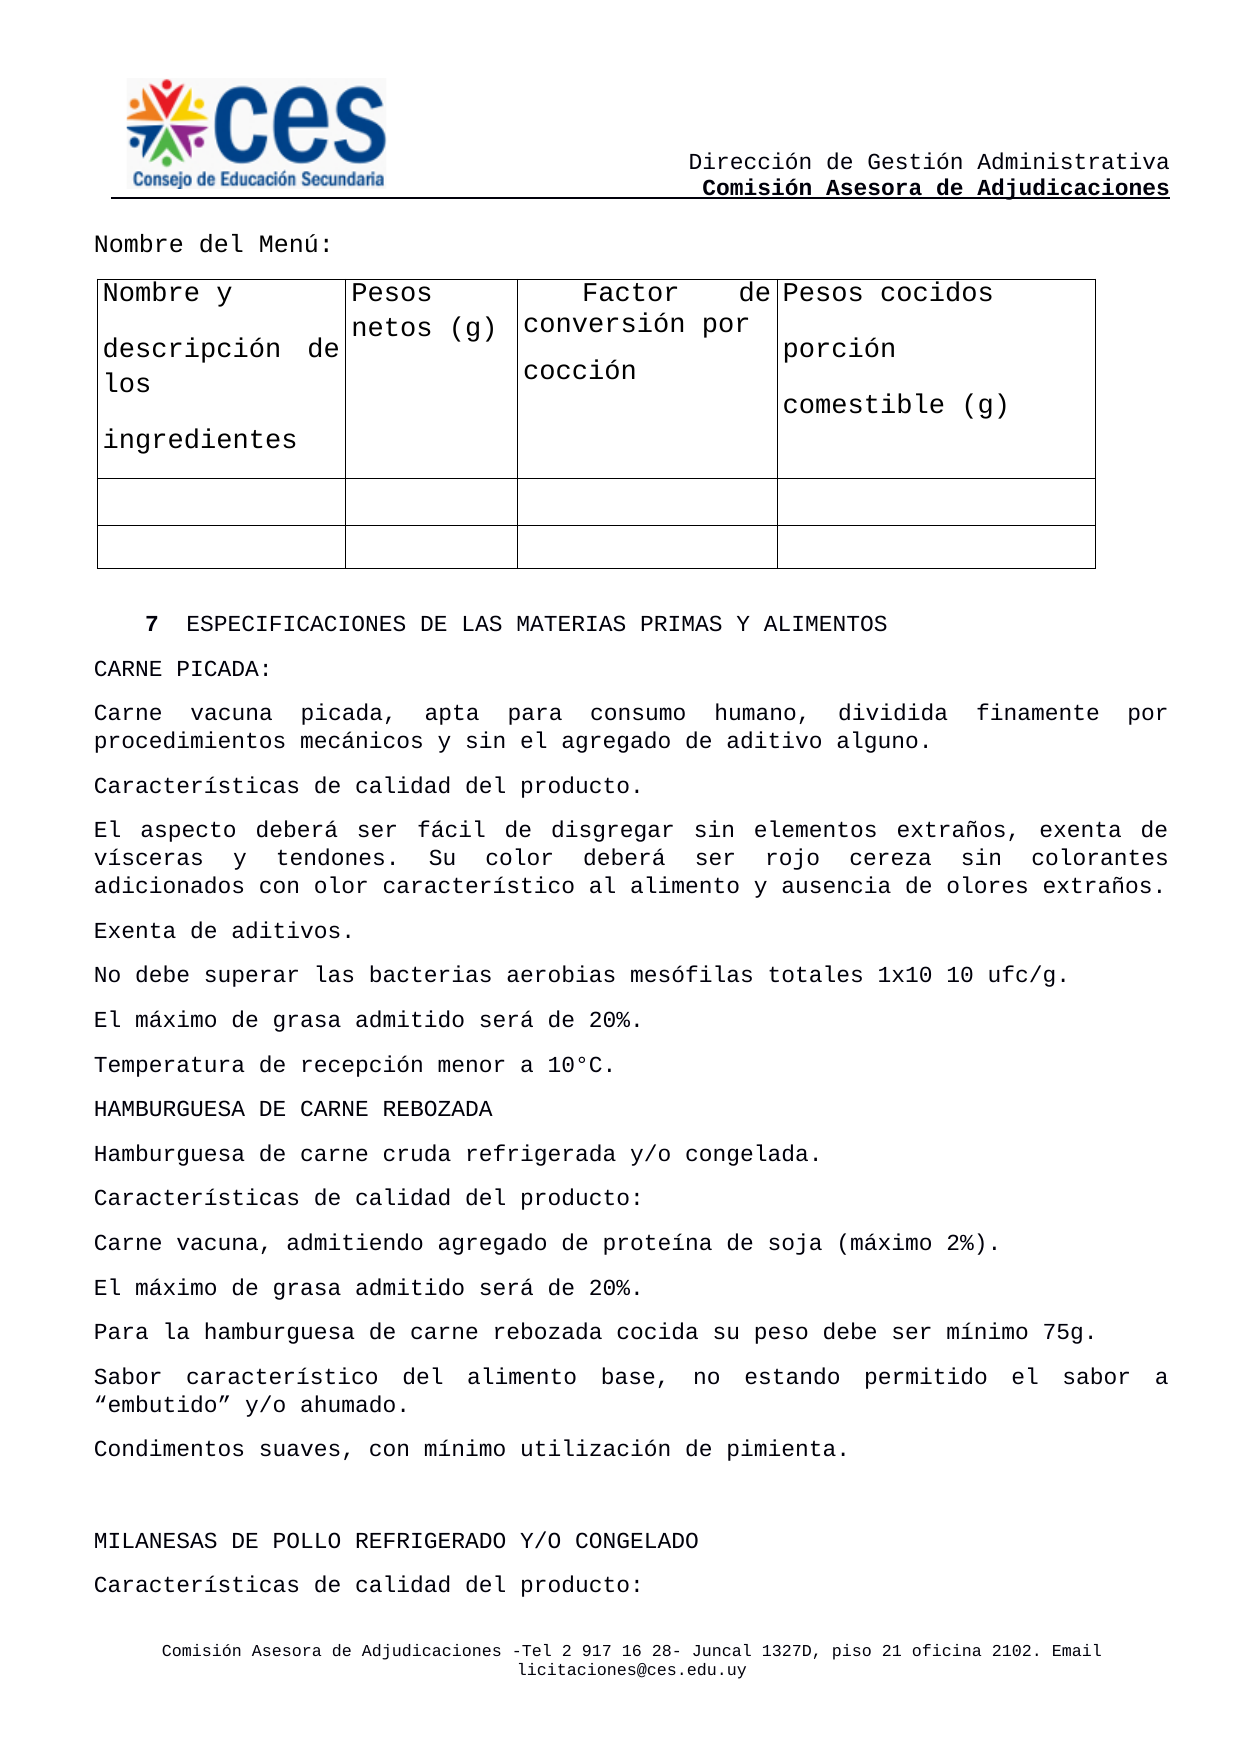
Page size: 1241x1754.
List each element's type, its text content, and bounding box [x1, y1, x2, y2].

table_header Nombre y descripción de los ingredientes [98, 280, 345, 478]
table_cell [778, 526, 1095, 568]
list Nombre del Menú: [94, 231, 1169, 260]
list No debe superar las bacterias aerobias mesófilas totales 1x10 10 ufc/g. [94, 964, 1169, 990]
picture [126, 78, 387, 189]
list Condimentos suaves, con mínimo utilización de pimienta. [94, 1437, 1169, 1463]
list Carne vacuna picada, apta para consumo humano, dividida finamente por procedimientos mecánicos y sin el agregado de aditivo alguno. [94, 702, 1169, 756]
list Exenta de aditivos. [94, 919, 1169, 945]
list Características de calidad del producto: [94, 1187, 1169, 1213]
list Características de calidad del producto. [94, 774, 1169, 800]
table_header Factor de conversión por cocción [518, 280, 777, 478]
table_cell [98, 526, 345, 568]
table_cell [346, 526, 517, 568]
list MILANESAS DE POLLO REFRIGERADO Y/O CONGELADO [94, 1529, 1169, 1555]
table_header Pesos netos (g) [346, 280, 517, 478]
table_cell [346, 479, 517, 525]
table_header Pesos cocidos porción comestible (g) [778, 280, 1095, 478]
list El máximo de grasa admitido será de 20%. [94, 1008, 1169, 1034]
list ESPECIFICACIONES DE LAS MATERIAS PRIMAS Y ALIMENTOS [131, 612, 1169, 638]
list CARNE PICADA: [94, 657, 1169, 683]
list Para la hamburguesa de carne rebozada cocida su peso debe ser mínimo 75g. [94, 1320, 1169, 1346]
table_cell [518, 479, 777, 525]
list Sabor característico del alimento base, no estando permitido el sabor a “embutido” y/o ahumado. [94, 1365, 1169, 1419]
table_cell [98, 479, 345, 525]
list Carne vacuna, admitiendo agregado de proteína de soja (máximo 2%). [94, 1231, 1169, 1257]
list El aspecto deberá ser fácil de disgregar sin elementos extraños, exenta de vísceras y tendones. Su color deberá ser rojo cereza sin colorantes adicionados con olor característico al alimento y ausencia de olores extraños. [94, 819, 1169, 901]
list Características de calidad del producto: [94, 1573, 1169, 1599]
list Temperatura de recepción menor a 10°C. [94, 1053, 1169, 1079]
list El máximo de grasa admitido será de 20%. [94, 1276, 1169, 1302]
list Hamburguesa de carne cruda refrigerada y/o congelada. [94, 1142, 1169, 1168]
list HAMBURGUESA DE CARNE REBOZADA [94, 1097, 1169, 1123]
table_cell [518, 526, 777, 568]
table_cell [778, 479, 1095, 525]
